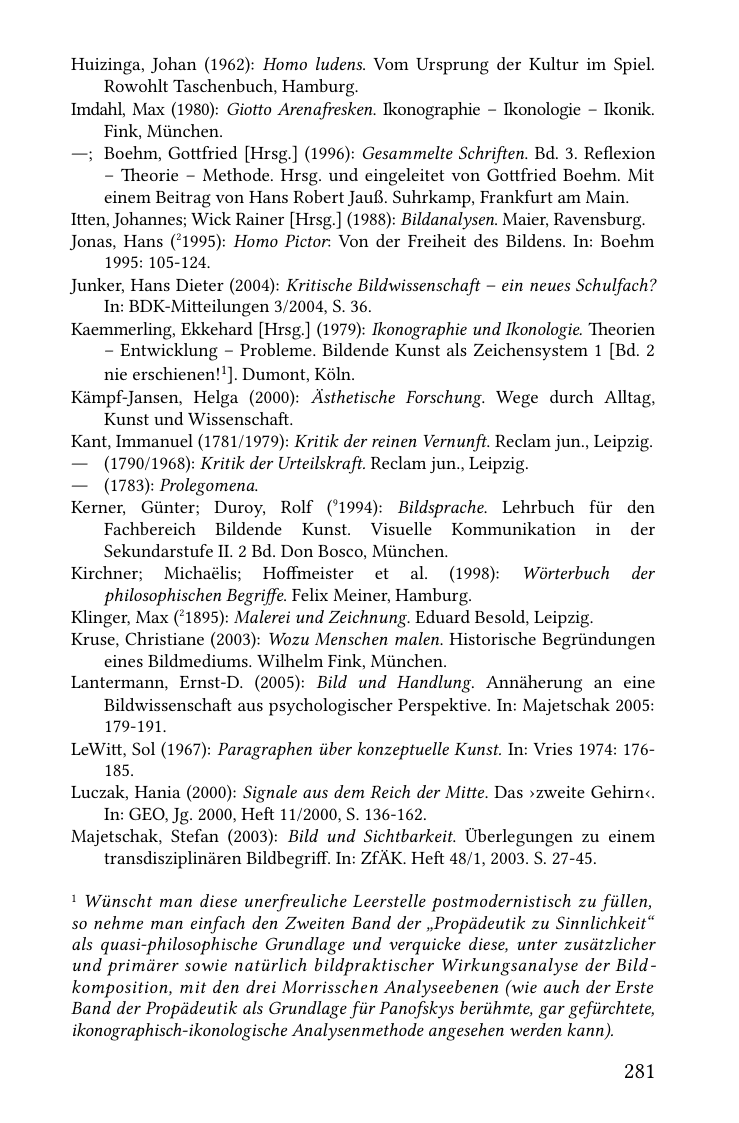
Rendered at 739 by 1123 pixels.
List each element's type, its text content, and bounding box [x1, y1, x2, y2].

text Klinger, Max (21895): Malerei und Zeichnung. Eduard Besold, Leipzig. [71, 606, 656, 628]
text Kerner, Günter; Duroy, Rolf (91994): Bildsprache. Lehrbuch für den Fachbereich Bildende Kunst. Visuelle Kommunikation in der Sekundarstufe II. 2 Bd. Don Bosco, München. [71, 496, 656, 562]
text Luczak, Hania (2000): Signale aus dem Reich der Mitte. Das ›zweite Gehirn‹. In: GEO, Jg. 2000, Heft 11/2000, S. 136-162. [71, 782, 656, 825]
text ―; Boehm, Gottfried [Hrsg.] (1996): Gesammelte Schriften. Bd. 3. Reflexion – Theorie – Methode. Hrsg. und eingeleitet von Gottfried Boehm. Mit einem Beitrag von Hans Robert Jauß. Suhrkamp, Frankfurt am Main. [71, 142, 656, 208]
text Kruse, Christiane (2003): Wozu Menschen malen. Historische Begründungen eines Bildmediums. Wilhelm Fink, München. [71, 628, 656, 672]
text Huizinga, Johan (1962): Homo ludens. Vom Ursprung der Kultur im Spiel. Rowohlt Taschenbuch, Hamburg. [71, 53, 656, 97]
text Itten, Johannes; Wick Rainer [Hrsg.] (1988): Bildanalysen. Maier, Ravensburg. [71, 208, 656, 229]
text ― (1783): Prolegomena. [71, 474, 656, 496]
text Kaemmerling, Ekkehard [Hrsg.] (1979): Ikonographie und Ikonologie. Theorien – Entwicklung – Probleme. Bildende Kunst als Zeichensystem 1 [Bd. 2 nie erschienen!]. Dumont, Köln. [71, 318, 656, 386]
text Wünscht man diese unerfreuliche Leerstelle postmodernistisch zu füllen, so nehme man einfach den Zweiten Band der „Propädeutik zu Sinnlichkeit“ als quasi-philosophische Grundlage und verquicke diese, unter zusätzlicher und primärer sowie natürlich bildpraktischer Wirkungsanalyse der Bild­komposition, mit den drei Morrisschen Analyseebenen (wie auch der Erste Band der Propädeutik als Grundlage für Panofskys berühmte, gar gefürchtete, ikonographisch-ikonologische Analysenmethode angesehen werden kann). [71, 891, 656, 1041]
text Junker, Hans Dieter (2004): Kritische Bildwissenschaft – ein neues Schulfach? In: BDK-Mitteilungen 3/2004, S. 36. [71, 274, 656, 317]
text ― (1790/1968): Kritik der Urteilskraft. Reclam jun., Leipzig. [71, 452, 656, 474]
text Majetschak, Stefan (2003): Bild und Sichtbarkeit. Überlegungen zu einem transdisziplinären Bildbegriff. In: ZfÄK. Heft 48/1, 2003. S. 27-45. [71, 826, 656, 869]
text Kämpf-Jansen, Helga (2000): Ästhetische Forschung. Wege durch Alltag, Kunst und Wissenschaft. [71, 386, 656, 430]
text Kant, Immanuel (1781/1979): Kritik der reinen Vernunft. Reclam jun., Leipzig. [71, 430, 656, 452]
text Kirchner; Michaëlis; Hoffmeister et al. (1998): Wörterbuch der philosophischen Begriffe. Felix Meiner, Hamburg. [71, 562, 656, 606]
text LeWitt, Sol (1967): Paragraphen über konzeptuelle Kunst. In: Vries 1974: 176-185. [71, 738, 656, 781]
text Lantermann, Ernst-D. (2005): Bild und Handlung. Annäherung an eine Bildwissenschaft aus psychologischer Perspektive. In: Majetschak 2005: 179-191. [71, 672, 656, 737]
text Jonas, Hans (21995): Homo Pictor: Von der Freiheit des Bildens. In: Boehm 1995: 105-124. [71, 230, 656, 273]
text Imdahl, Max (1980): Giotto Arenafresken. Ikonographie – Ikonologie – Ikonik. Fink, München. [71, 98, 656, 142]
